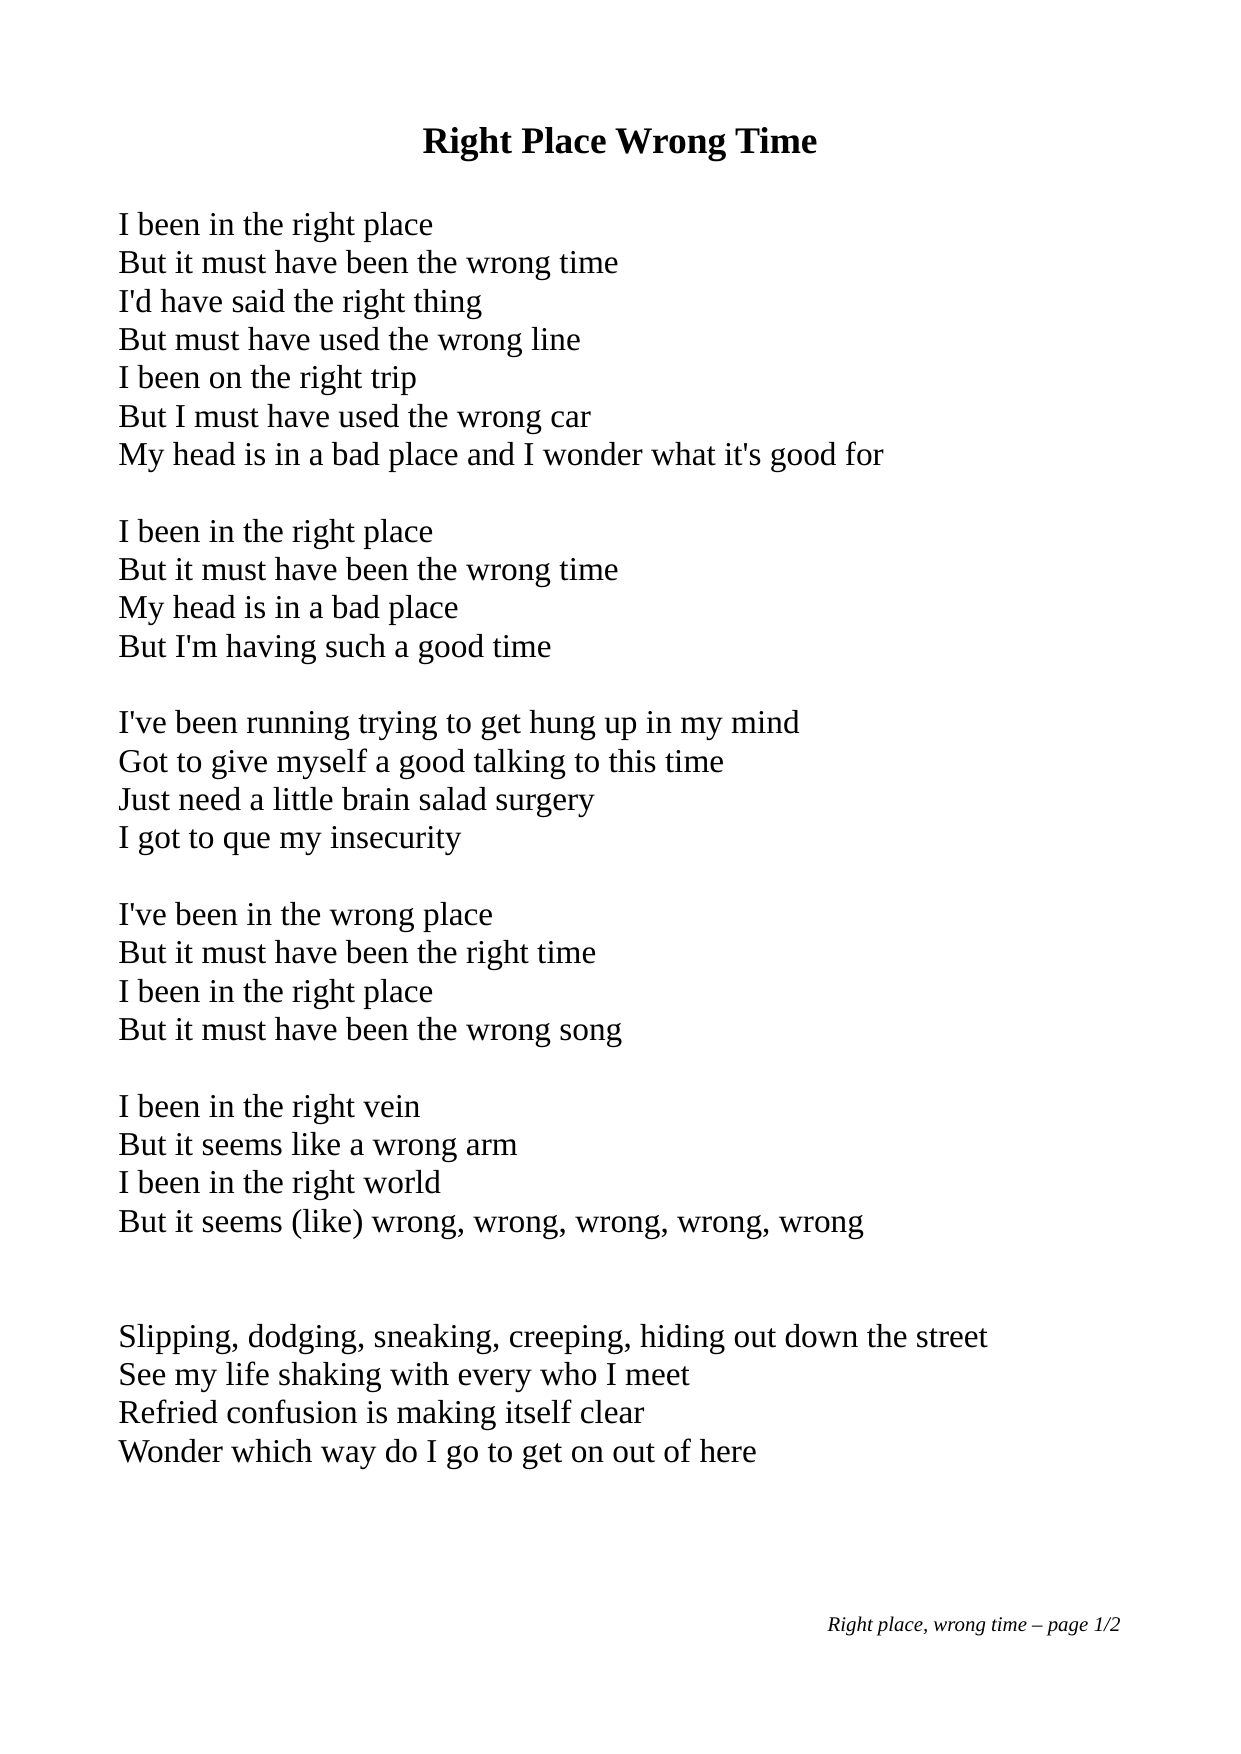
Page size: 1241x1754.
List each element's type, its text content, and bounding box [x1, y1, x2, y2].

text I've been in the wrong place But it must have been the right time I been in the right place But it must have been the wrong song [118, 894, 1122, 1048]
text Just need a little brain salad surgery I got to que my insecurity [118, 779, 1122, 856]
text I've been running trying to get hung up in my mind Got to give myself a good talking to this time [118, 664, 1122, 779]
text Right Place Wrong Time [118, 118, 1122, 161]
text Slipping, dodging, sneaking, creeping, hiding out down the street See my life shaking with every who I meet Refried confusion is making itself clear Wonder which way do I go to get on out of here [118, 1316, 1122, 1469]
text I been in the right vein But it seems like a wrong arm I been in the right world But it seems (like) wrong, wrong, wrong, wrong, wrong [118, 1048, 1122, 1239]
text I been in the right place But it must have been the wrong time I'd have said the right thing But must have used the wrong line I been on the right trip But I must have used the wrong car My head is in a bad place and I wonder what it's good for [118, 204, 1122, 473]
text I been in the right place But it must have been the wrong time My head is in a bad place But I'm having such a good time [118, 511, 1122, 664]
